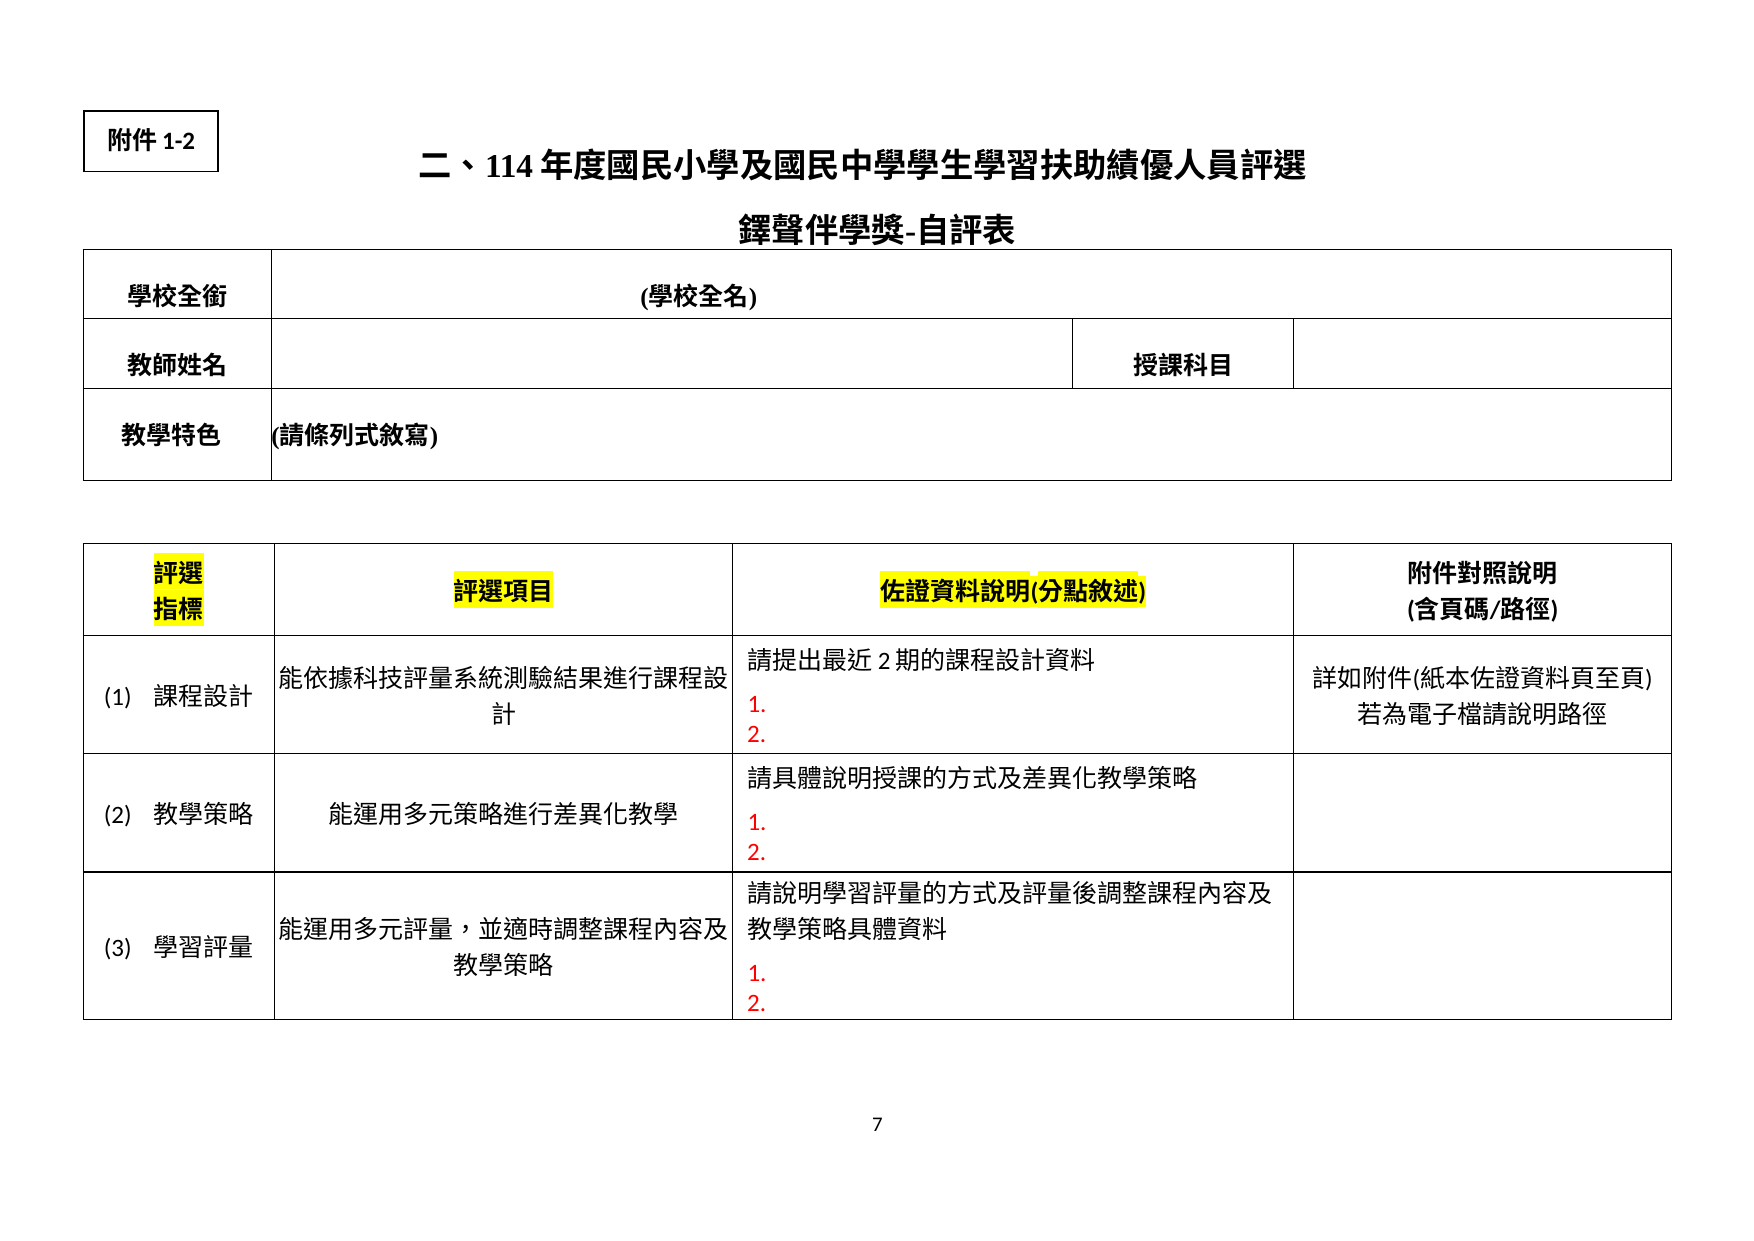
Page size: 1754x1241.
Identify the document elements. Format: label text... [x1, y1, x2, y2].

table_cell 能運用多元評量，並適時調整課程內容及教學策略 [275, 873, 732, 1019]
table_cell 能運用多元策略進行差異化教學 [275, 754, 732, 871]
table_cell 課程設計 [84, 636, 274, 753]
table_cell [1294, 319, 1671, 387]
table_header 佐證資料說明(分點敘述) [733, 544, 1293, 635]
table_header 評選 指標 [85, 112, 217, 171]
table_header 評選項目 [275, 544, 732, 635]
text 鐸聲伴學獎-自評表 [75, 187, 1679, 249]
table_cell 請提出最近2期的課程設計資料 [733, 636, 1293, 753]
table_cell 教學特色 [84, 389, 271, 479]
table_header 學校全銜 [84, 250, 271, 318]
table_cell 能依據科技評量系統測驗結果進行課程設計 [275, 636, 732, 753]
table_cell 請具體說明授課的方式及差異化教學策略 [733, 754, 1293, 871]
table_cell (請條列式敘寫) [272, 389, 1671, 479]
table_header 附件對照說明 (含頁碼/路徑) [1294, 544, 1671, 635]
table_cell [1294, 754, 1671, 871]
table_cell 教學策略 [84, 754, 274, 871]
table_cell 詳如附件(紙本佐證資料頁至頁) 若為電子檔請說明路徑 [1294, 636, 1671, 753]
table_cell 請說明學習評量的方式及評量後調整課程內容及教學策略具體資料 [733, 873, 1293, 1019]
table_cell [1294, 873, 1671, 1019]
table_cell 授課科目 [1073, 319, 1293, 387]
text 二、114年度國民小學及國民中學學生學習扶助績優人員評選 [46, 138, 1679, 187]
table_cell 學習評量 [84, 873, 274, 1019]
table_cell 教師姓名 [84, 319, 271, 387]
table_header (學校全名) [272, 250, 1671, 318]
table_cell [272, 319, 1072, 387]
table_header 評選 指標 [84, 544, 274, 635]
